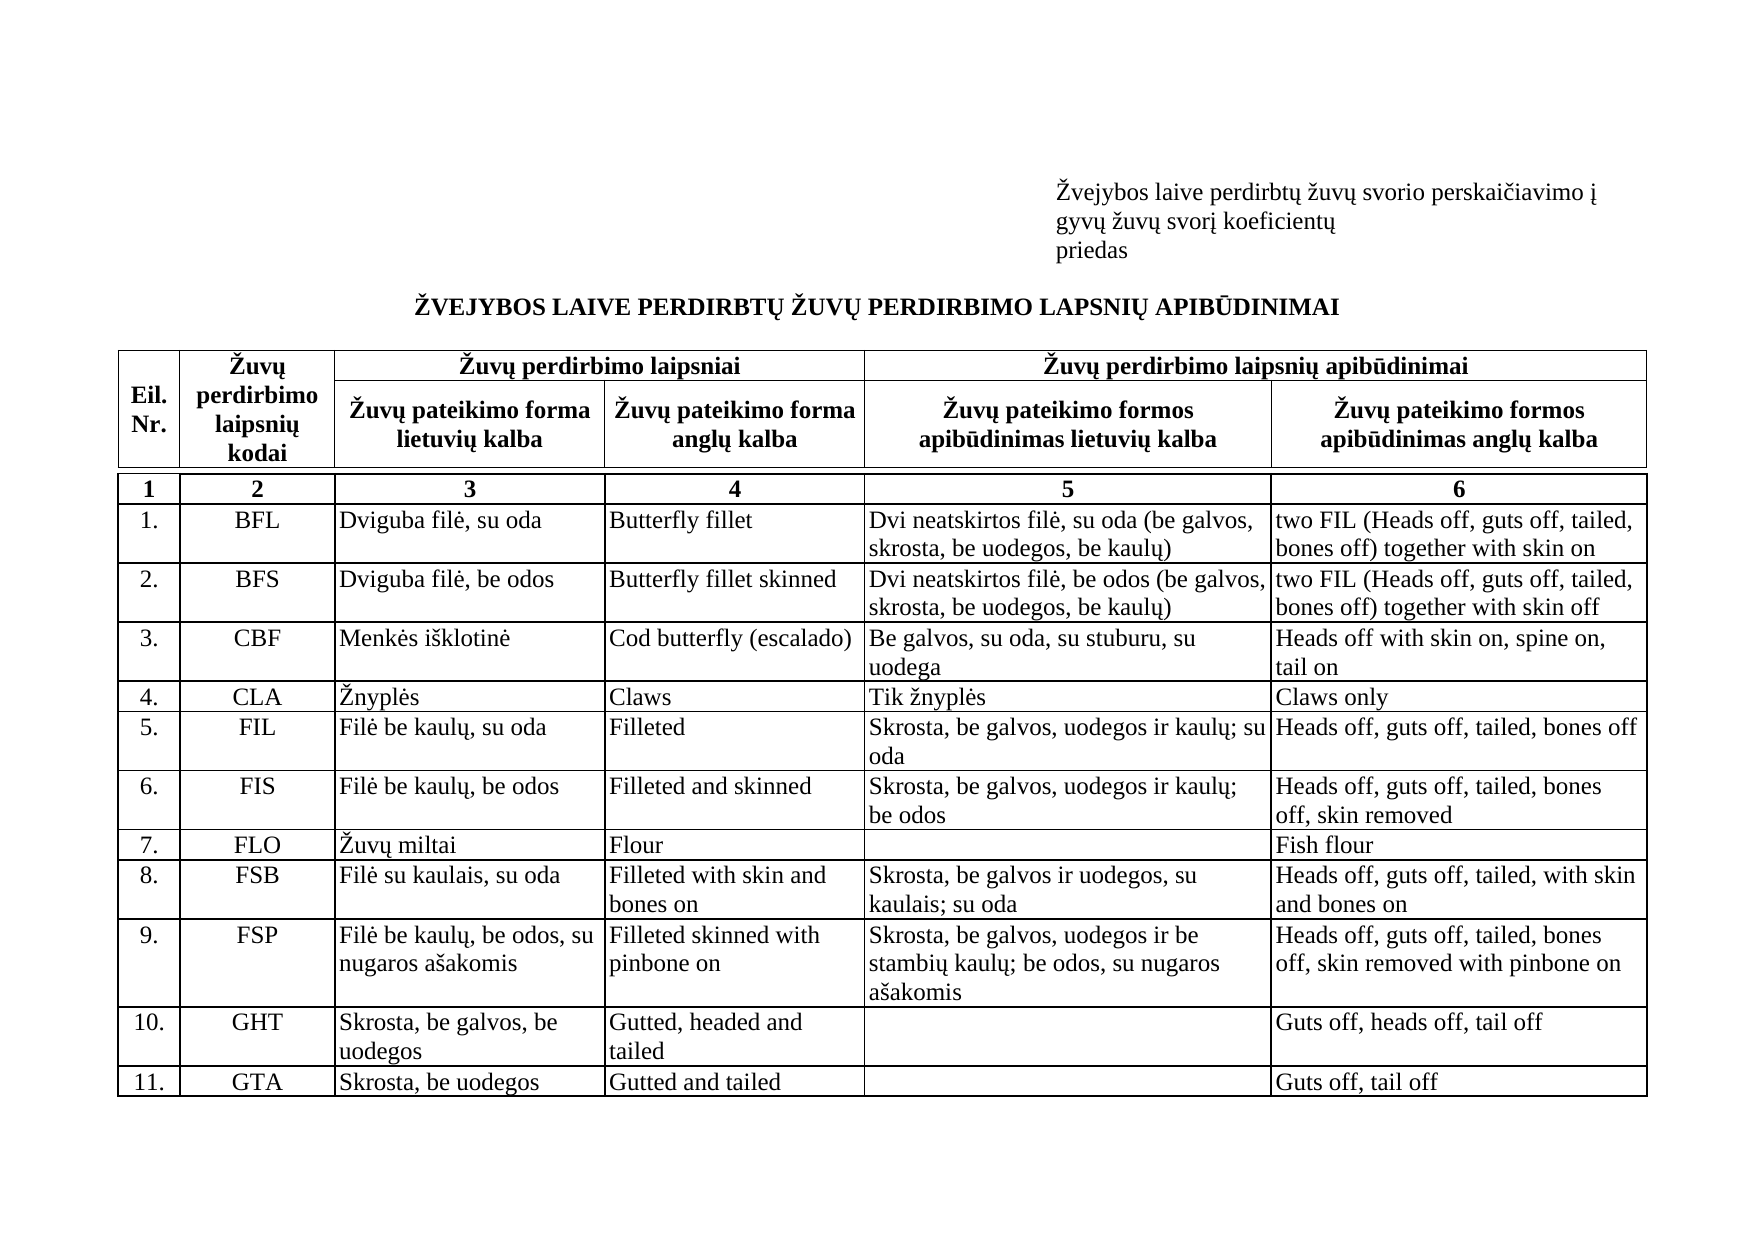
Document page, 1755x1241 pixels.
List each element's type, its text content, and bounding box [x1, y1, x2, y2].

table_cell Skrosta, be uodegos [336, 1067, 604, 1095]
table_cell GTA [181, 1067, 334, 1095]
table_cell Filė be kaulų, su oda [336, 712, 604, 770]
table_cell GHT [181, 1008, 334, 1065]
table_cell 10. [119, 1008, 179, 1065]
text priedas [1056, 235, 1636, 263]
table_cell Butterfly fillet skinned [606, 564, 864, 621]
table_cell Žuvų miltai [336, 830, 604, 859]
table_cell Skrosta, be galvos, uodegos ir be stambių kaulų; be odos, su nugaros ašakomis [865, 920, 1270, 1006]
table_cell BFL [181, 505, 334, 562]
table_cell Heads off, guts off, tailed, bones off [1272, 712, 1646, 770]
table_cell Heads off, guts off, tailed, bones off, skin removed [1272, 771, 1646, 829]
table_cell Fish flour [1272, 830, 1646, 859]
table_cell Filleted and skinned [606, 771, 864, 829]
table_cell Skrosta, be galvos, uodegos ir kaulų; su oda [865, 712, 1270, 770]
table_cell Dvi neatskirtos filė, su oda (be galvos, skrosta, be uodegos, be kaulų) [865, 505, 1270, 562]
table_cell 6. [119, 771, 179, 829]
table_cell Filleted skinned with pinbone on [606, 920, 864, 1006]
table_cell 8. [119, 861, 179, 918]
table_cell Žuvų pateikimo forma anglų kalba [605, 381, 864, 467]
table_cell Claws [606, 682, 864, 711]
table_cell Žnyplės [336, 682, 604, 711]
table_cell two FIL (Heads off, guts off, tailed, bones off) together with skin on [1272, 505, 1646, 562]
table_header Žuvų perdirbimo laipsniai [335, 351, 864, 379]
table_cell 9. [119, 920, 179, 1006]
table_cell Gutted and tailed [606, 1067, 864, 1095]
table_cell CLA [181, 682, 334, 711]
table_header Žuvų perdirbimo laipsnių apibūdinimai [865, 351, 1646, 379]
table_header Žuvų perdirbimo laipsnių kodai [180, 351, 334, 467]
table_cell 7. [119, 830, 179, 859]
table_header 5 [865, 475, 1270, 503]
table_cell Filleted [606, 712, 864, 770]
table_cell two FIL (Heads off, guts off, tailed, bones off) together with skin off [1272, 564, 1646, 621]
table_cell 11. [119, 1067, 179, 1095]
text Žvejybos laive perdirbtų žuvų svorio perskaičiavimo į gyvų žuvų svorį koeficientų [1056, 177, 1636, 235]
table_header 3 [336, 475, 604, 503]
table_cell CBF [181, 623, 334, 680]
table_cell 1. [119, 505, 179, 562]
table_cell FIL [181, 712, 334, 770]
table_cell Be galvos, su oda, su stuburu, su uodega [865, 623, 1270, 680]
table_cell [865, 1008, 1270, 1065]
table_cell Butterfly fillet [606, 505, 864, 562]
table_header 2 [181, 475, 334, 503]
table_cell 5. [119, 712, 179, 770]
table_header 1 [119, 474, 179, 503]
table_cell Skrosta, be galvos ir uodegos, su kaulais; su oda [865, 861, 1270, 918]
table_cell Filleted with skin and bones on [606, 861, 864, 918]
table_cell BFS [181, 564, 334, 621]
table_header 4 [606, 475, 864, 503]
table_cell FIS [181, 771, 334, 829]
text ŽVEJYBOS LAIVE PERDIRBTŲ ŽUVŲ PERDIRBIMO LAPSNIŲ APIBŪDINIMAI [118, 292, 1636, 321]
table_cell FLO [181, 830, 334, 859]
table_cell Flour [606, 830, 864, 859]
table_cell Žuvų pateikimo formos apibūdinimas lietuvių kalba [865, 381, 1271, 467]
table_cell Žuvų pateikimo forma lietuvių kalba [335, 381, 604, 467]
table_cell [865, 1067, 1270, 1095]
table_cell Skrosta, be galvos, uodegos ir kaulų; be odos [865, 771, 1270, 829]
table_cell Gutted, headed and tailed [606, 1008, 864, 1065]
table_cell Dvi neatskirtos filė, be odos (be galvos, skrosta, be uodegos, be kaulų) [865, 564, 1270, 621]
table_cell [865, 830, 1270, 859]
table_cell Dviguba filė, be odos [336, 564, 604, 621]
table_cell FSB [181, 861, 334, 918]
table_cell Tik žnyplės [865, 682, 1270, 711]
table_header 6 [1272, 475, 1646, 503]
table_cell Žuvų pateikimo formos apibūdinimas anglų kalba [1272, 381, 1646, 467]
table_cell Skrosta, be galvos, be uodegos [336, 1008, 604, 1065]
table_cell Claws only [1272, 682, 1646, 711]
table_cell 2. [119, 564, 179, 621]
table_cell Filė be kaulų, be odos, su nugaros ašakomis [336, 920, 604, 1006]
table_cell Filė be kaulų, be odos [336, 771, 604, 829]
table_cell Heads off with skin on, spine on, tail on [1272, 623, 1646, 680]
table_cell Heads off, guts off, tailed, with skin and bones on [1272, 861, 1646, 918]
table_cell Dviguba filė, su oda [336, 505, 604, 562]
table_cell Guts off, heads off, tail off [1272, 1008, 1646, 1065]
table_cell FSP [181, 920, 334, 1006]
table_cell Menkės išklotinė [336, 623, 604, 680]
table_cell Guts off, tail off [1272, 1067, 1646, 1095]
table_cell Filė su kaulais, su oda [336, 861, 604, 918]
table_cell 3. [119, 623, 179, 680]
table_header Eil. Nr. [119, 351, 179, 467]
table_cell Heads off, guts off, tailed, bones off, skin removed with pinbone on [1272, 920, 1646, 1006]
table_cell 4. [119, 682, 179, 711]
table_cell Cod butterfly (escalado) [606, 623, 864, 680]
